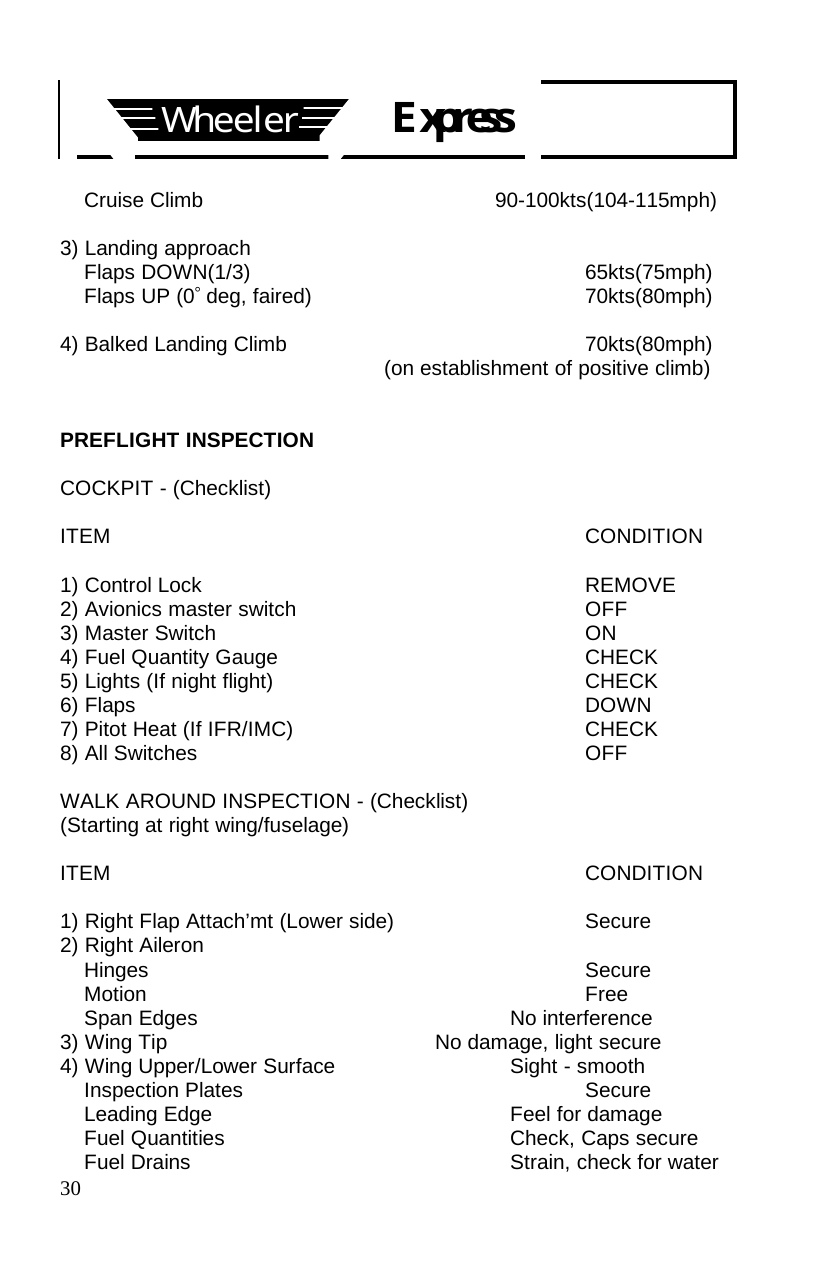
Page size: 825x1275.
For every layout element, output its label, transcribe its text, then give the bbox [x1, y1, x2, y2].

text Motion Free [60, 982, 720, 1006]
text 4) Wing Upper/Lower Surface Sight - smooth [60, 1054, 720, 1078]
text Inspection Plates Secure [60, 1078, 720, 1102]
text 2) Avionics master switch OFF [60, 597, 720, 621]
text 3) Wing Tip No damage, light secure [60, 1030, 720, 1054]
text 4) Balked Landing Climb 70kts(80mph) [60, 332, 720, 356]
text 3) Landing approach [60, 236, 720, 260]
text PREFLIGHT INSPECTION [60, 428, 720, 452]
text (on establishment of positive climb) [60, 356, 720, 380]
text 7) Pitot Heat (If IFR/IMC) CHECK [60, 717, 720, 741]
text Fuel Drains Strain, check for water [60, 1150, 720, 1174]
text WALK AROUND INSPECTION - (Checklist) [60, 789, 720, 813]
text 1) Control Lock REMOVE [60, 572, 720, 597]
text Leading Edge Feel for damage [60, 1102, 720, 1126]
text ITEM CONDITION [60, 524, 720, 548]
text Hinges Secure [60, 957, 720, 982]
text ITEM CONDITION [60, 861, 720, 885]
text 3) Master Switch ON [60, 621, 720, 645]
text Span Edges No interference [60, 1006, 720, 1030]
text (Starting at right wing/fuselage) [60, 813, 720, 837]
text 6) Flaps DOWN [60, 693, 720, 717]
text Cruise Climb 90-100kts(104-115mph) [60, 187, 720, 212]
text Flaps DOWN(1/3) 65kts(75mph) [60, 260, 720, 284]
text COCKPIT - (Checklist) [60, 476, 720, 500]
text 4) Fuel Quantity Gauge CHECK [60, 645, 720, 669]
text 1) Right Flap Attach’mt (Lower side) Secure [60, 909, 720, 933]
text Flaps UP (0 deg, faired) 70kts(80mph) [60, 284, 720, 308]
text 2) Right Aileron [60, 933, 720, 957]
text 8) All Switches OFF [60, 741, 720, 765]
text 5) Lights (If night flight) CHECK [60, 669, 720, 693]
text Fuel Quantities Check, Caps secure [60, 1126, 720, 1150]
